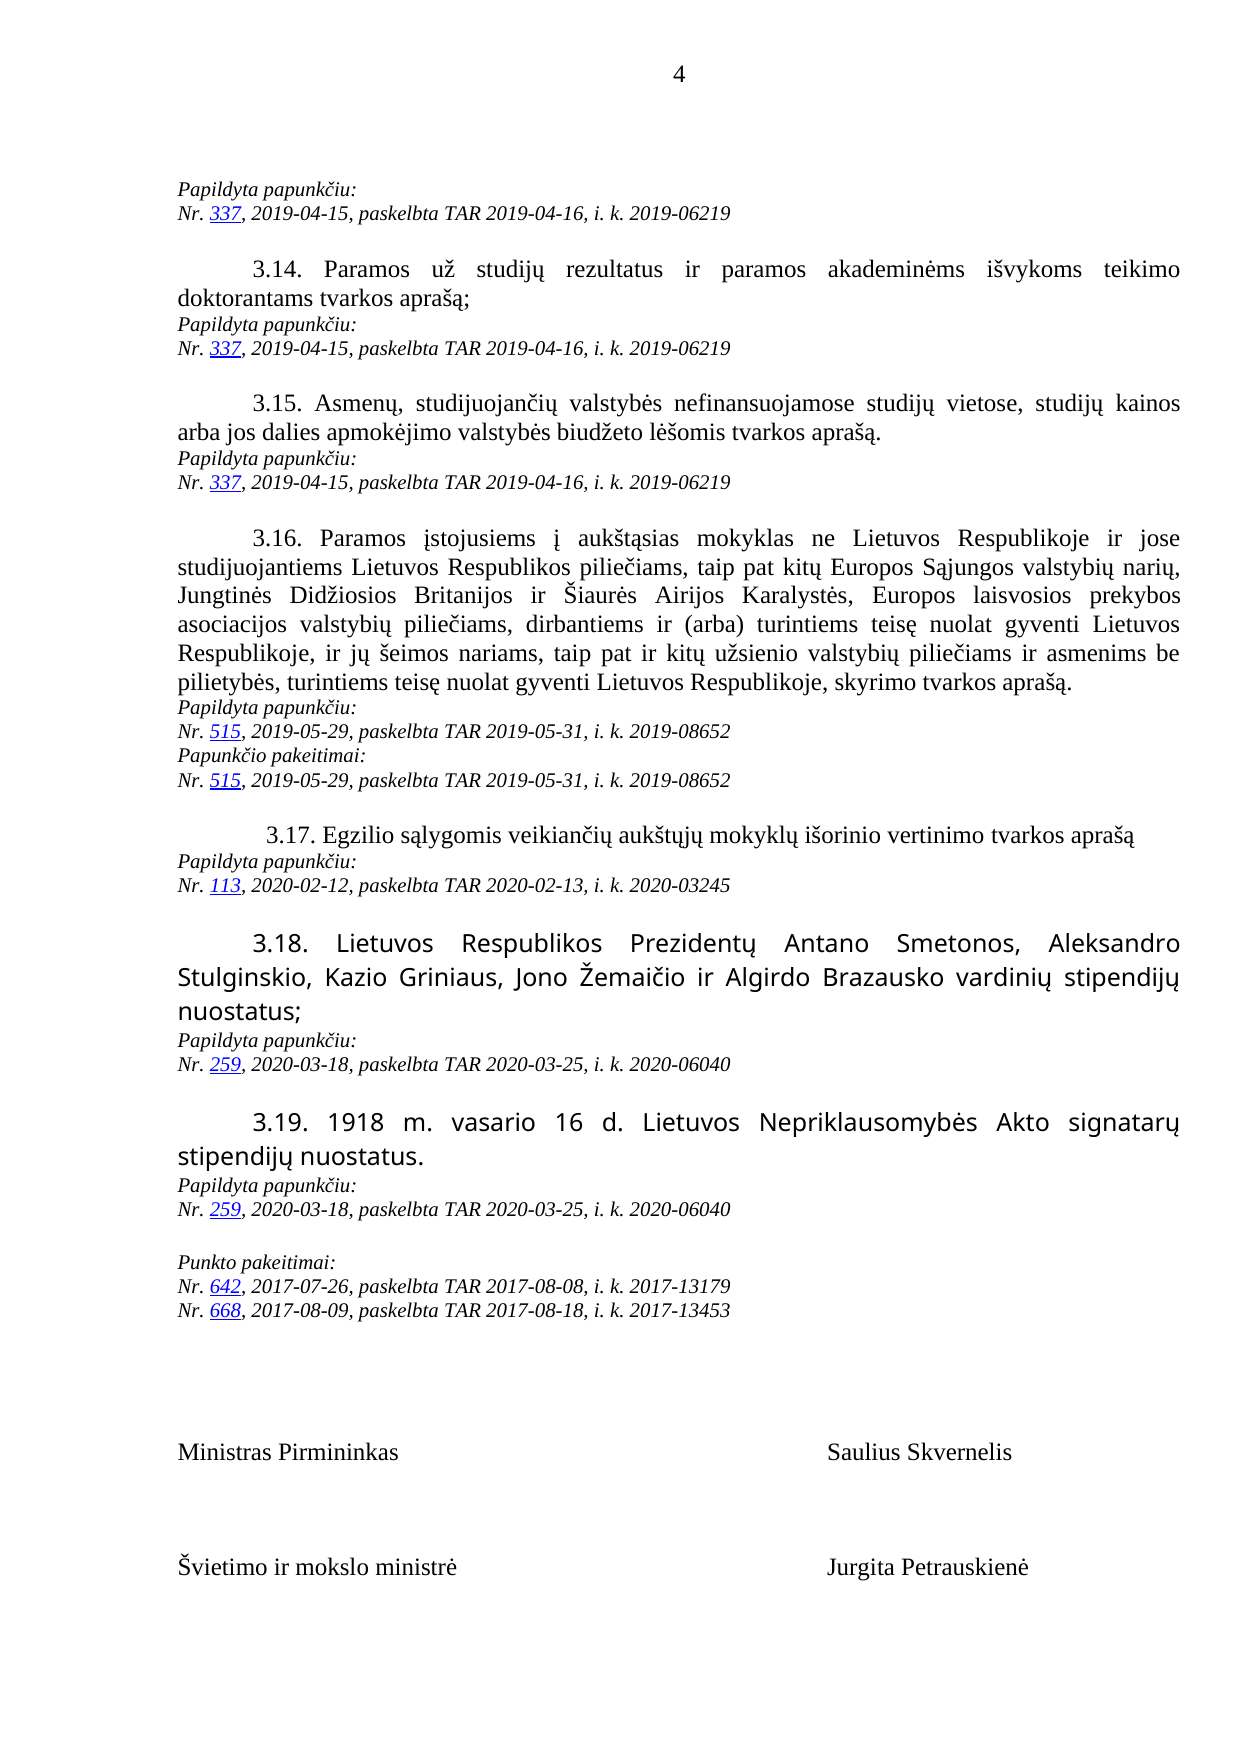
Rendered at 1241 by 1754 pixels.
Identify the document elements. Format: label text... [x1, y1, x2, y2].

text 3.14. Paramos už studijų rezultatus ir paramos akademinėms išvykoms teikimo doktorantams tvarkos aprašą; [177, 254, 1181, 312]
text Papildyta papunkčiu: [177, 446, 1181, 470]
text Papildyta papunkčiu: [177, 1173, 1181, 1197]
text Ministras Pirmininkas Saulius Skvernelis [177, 1437, 1181, 1466]
text 3.17. Egzilio sąlygomis veikiančių aukštųjų mokyklų išorinio vertinimo tvarkos aprašą [177, 820, 1181, 849]
text Papildyta papunkčiu: [177, 695, 1181, 719]
text Papildyta papunkčiu: [177, 177, 1181, 201]
text Papildyta papunkčiu: [177, 1028, 1181, 1052]
text 3.18. Lietuvos Respublikos Prezidentų Antano Smetonos, Aleksandro Stulginskio, Kazio Griniaus, Jono Žemaičio ir Algirdo Brazausko vardinių stipendijų nuostatus; [177, 926, 1181, 1028]
text Nr. 259, 2020-03-18, paskelbta TAR 2020-03-25, i. k. 2020-06040 [177, 1197, 1181, 1221]
text 3.19. 1918 m. vasario 16 d. Lietuvos Nepriklausomybės Akto signatarų stipendijų nuostatus. [177, 1105, 1181, 1173]
text Nr. 337, 2019-04-15, paskelbta TAR 2019-04-16, i. k. 2019-06219 [177, 201, 1181, 225]
text 3.15. Asmenų, studijuojančių valstybės nefinansuojamose studijų vietose, studijų kainos arba jos dalies apmokėjimo valstybės biudžeto lėšomis tvarkos aprašą. [177, 388, 1181, 446]
text Papildyta papunkčiu: [177, 312, 1181, 336]
text Nr. 259, 2020-03-18, paskelbta TAR 2020-03-25, i. k. 2020-06040 [177, 1052, 1181, 1076]
text Nr. 642, 2017-07-26, paskelbta TAR 2017-08-08, i. k. 2017-13179 [177, 1274, 1181, 1298]
text Punkto pakeitimai: [177, 1250, 1181, 1274]
text 3.16. Paramos įstojusiems į aukštąsias mokyklas ne Lietuvos Respublikoje ir jose studijuojantiems Lietuvos Respublikos piliečiams, taip pat kitų Europos Sąjungos valstybių narių, Jungtinės Didžiosios Britanijos ir Šiaurės Airijos Karalystės, Europos laisvosios prekybos asociacijos valstybių piliečiams, dirbantiems ir (arba) turintiems teisę nuolat gyventi Lietuvos Respublikoje, ir jų šeimos nariams, taip pat ir kitų užsienio valstybių piliečiams ir asmenims be pilietybės, turintiems teisę nuolat gyventi Lietuvos Respublikoje, skyrimo tvarkos aprašą. [177, 523, 1181, 695]
text Švietimo ir mokslo ministrė Jurgita Petrauskienė [177, 1552, 1181, 1581]
text Papunkčio pakeitimai: [177, 743, 1181, 767]
text Nr. 515, 2019-05-29, paskelbta TAR 2019-05-31, i. k. 2019-08652 [177, 719, 1181, 743]
text Nr. 113, 2020-02-12, paskelbta TAR 2020-02-13, i. k. 2020-03245 [177, 873, 1181, 897]
text Nr. 515, 2019-05-29, paskelbta TAR 2019-05-31, i. k. 2019-08652 [177, 767, 1181, 792]
text Nr. 337, 2019-04-15, paskelbta TAR 2019-04-16, i. k. 2019-06219 [177, 336, 1181, 360]
text Nr. 668, 2017-08-09, paskelbta TAR 2017-08-18, i. k. 2017-13453 [177, 1298, 1181, 1322]
text Nr. 337, 2019-04-15, paskelbta TAR 2019-04-16, i. k. 2019-06219 [177, 470, 1181, 494]
text Papildyta papunkčiu: [177, 849, 1181, 873]
